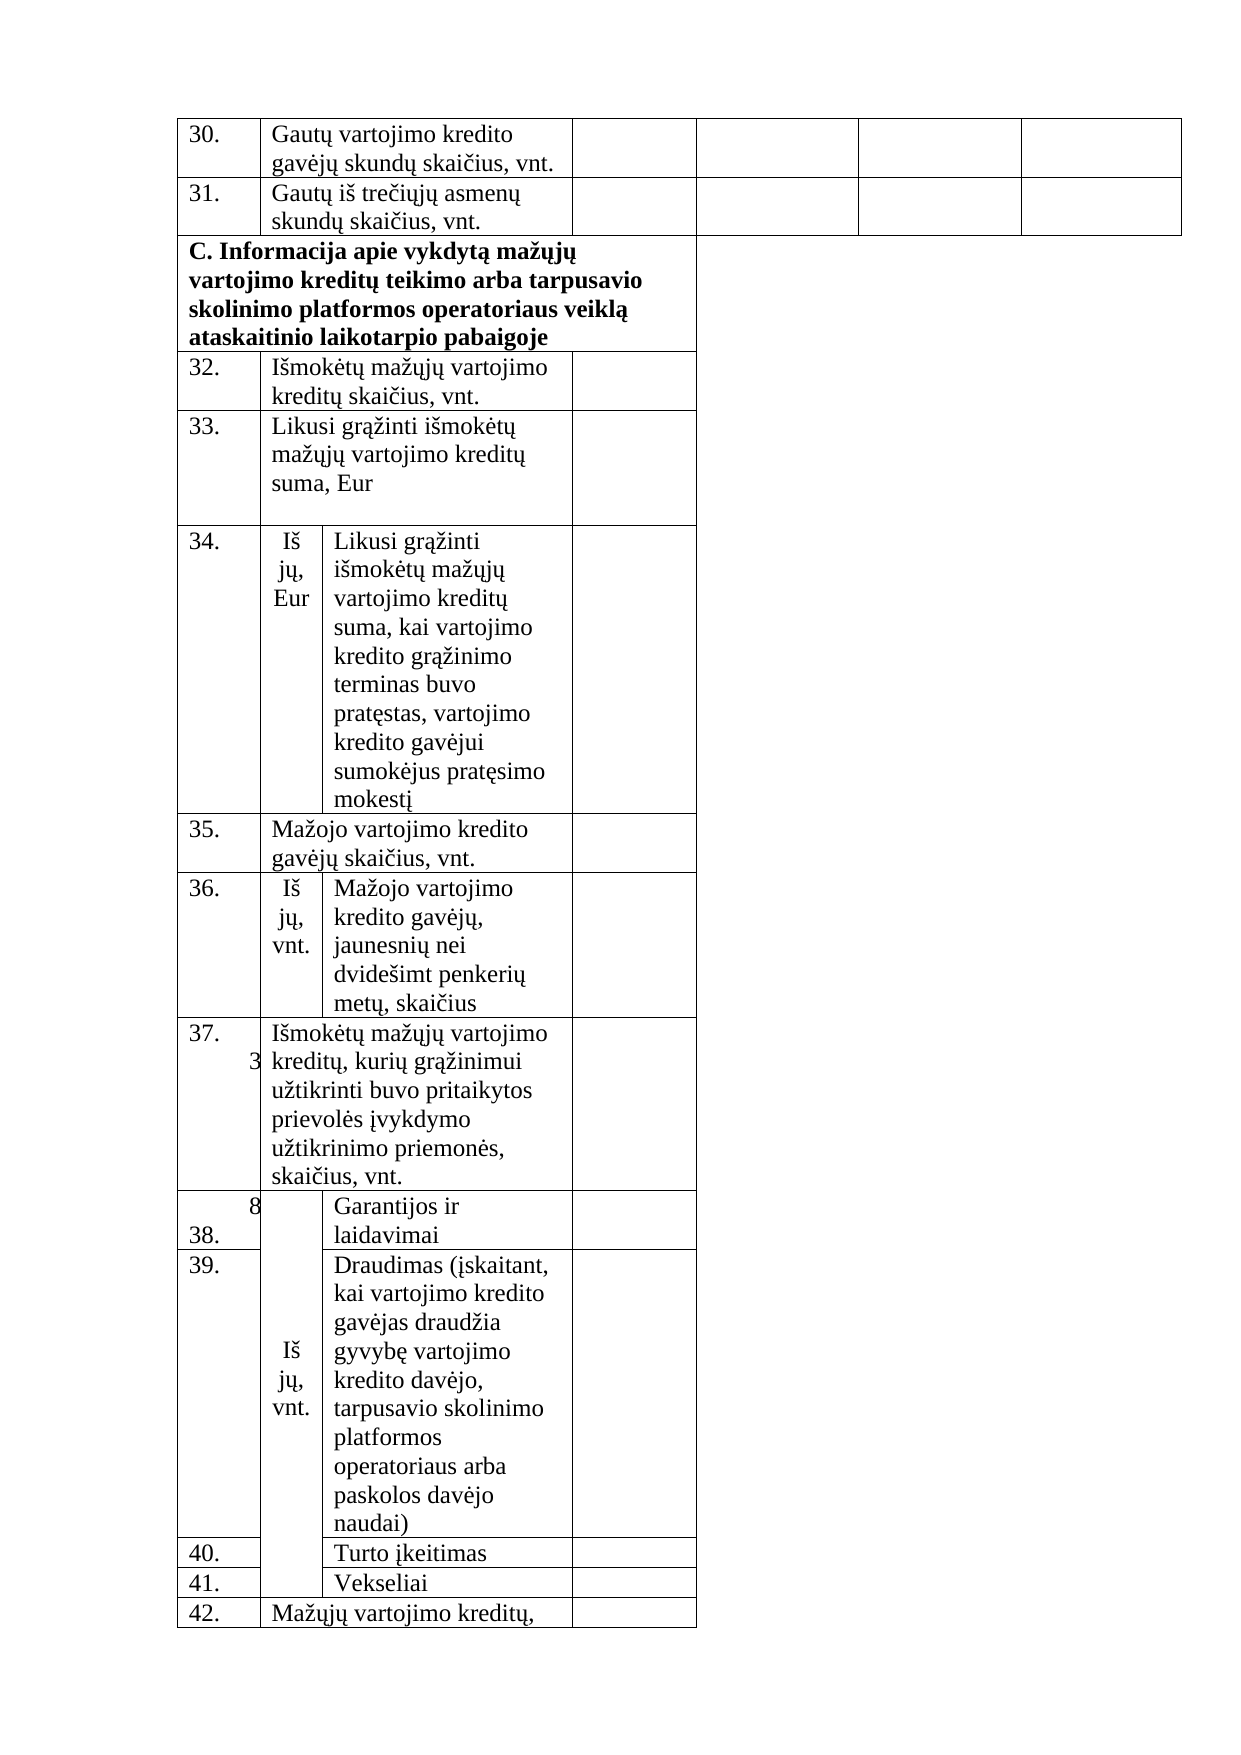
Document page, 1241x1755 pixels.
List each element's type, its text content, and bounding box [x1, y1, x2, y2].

table_cell 40. [178, 1538, 260, 1567]
table_cell [697, 119, 858, 177]
table_cell 35. [178, 814, 260, 872]
table_cell 31. [178, 178, 260, 235]
table_cell [697, 351, 1181, 525]
table_cell [697, 236, 1181, 351]
table_cell [573, 526, 696, 813]
table_cell [859, 119, 1021, 177]
table_cell [573, 1538, 696, 1567]
table_cell Gautų iš trečiųjų asmenų skundų skaičius, vnt. [261, 178, 572, 235]
table_cell [573, 1568, 696, 1597]
table_cell 42. [178, 1598, 260, 1627]
table_cell 36. [178, 873, 260, 1017]
table_cell [1022, 178, 1181, 235]
table_cell [697, 1537, 1181, 1627]
table_cell [573, 814, 696, 872]
table_cell 838. [178, 1191, 260, 1249]
table_cell [573, 1191, 696, 1249]
table_cell Mažojo vartojimo kredito gavėjų skaičius, vnt. [261, 814, 572, 872]
table_cell [697, 1017, 1021, 1249]
table_cell Iš jų, vnt. [261, 873, 322, 1017]
table_cell 37. 3 [178, 1018, 260, 1190]
table_cell [573, 411, 696, 525]
table_cell Gautų vartojimo kredito gavėjų skundų skaičius, vnt. [261, 119, 572, 177]
table_cell [697, 178, 858, 235]
table_cell Turto įkeitimas [323, 1538, 572, 1567]
table_cell [1021, 1017, 1181, 1249]
table_cell Likusi grąžinti išmokėtų mažųjų vartojimo kreditų suma, kai vartojimo kredito grąžinimo terminas buvo pratęstas, vartojimo kredito gavėjui sumokėjus pratęsimo mokestį [323, 526, 572, 813]
table_cell Iš jų, Eur [261, 526, 322, 813]
table_cell [697, 1249, 1181, 1537]
table_cell [859, 178, 1021, 235]
table_cell [573, 1250, 696, 1537]
table_cell Vekseliai [323, 1568, 572, 1597]
table_cell 34. [178, 526, 260, 813]
table_cell [573, 1598, 696, 1627]
table_cell [573, 178, 696, 235]
table_cell [573, 119, 696, 177]
table_cell 39. [178, 1250, 260, 1537]
table_cell Išmokėtų mažųjų vartojimo kreditų skaičius, vnt. [261, 352, 572, 410]
table_cell Garantijos ir laidavimai [323, 1191, 572, 1249]
table_cell Likusi grąžinti išmokėtų mažųjų vartojimo kreditų suma, Eur [261, 411, 572, 525]
table_cell C. Informacija apie vykdytą mažųjų vartojimo kreditų teikimo arba tarpusavio skolinimo platformos operatoriaus veiklą ataskaitinio laikotarpio pabaigoje [178, 236, 696, 351]
table_cell 32. [178, 352, 260, 410]
table_cell Iš jų, vnt. [261, 1191, 322, 1597]
table_cell 30. [178, 119, 260, 177]
table_cell 33. [178, 411, 260, 525]
table_cell Mažųjų vartojimo kreditų, [261, 1598, 572, 1627]
table_cell 41. [178, 1568, 260, 1597]
table_cell [697, 872, 1181, 1017]
table_cell [573, 1018, 696, 1190]
table_cell Išmokėtų mažųjų vartojimo kreditų, kurių grąžinimui užtikrinti buvo pritaikytos prievolės įvykdymo užtikrinimo priemonės, skaičius, vnt. [261, 1018, 572, 1190]
table_cell Draudimas (įskaitant, kai vartojimo kredito gavėjas draudžia gyvybę vartojimo kredito davėjo, tarpusavio skolinimo platformos operatoriaus arba paskolos davėjo naudai) [323, 1250, 572, 1537]
table_cell [573, 352, 696, 410]
table_cell [1022, 119, 1181, 177]
table_cell Mažojo vartojimo kredito gavėjų, jaunesnių nei dvidešimt penkerių metų, skaičius [323, 873, 572, 1017]
table_cell [697, 525, 1181, 872]
table_cell [573, 873, 696, 1017]
